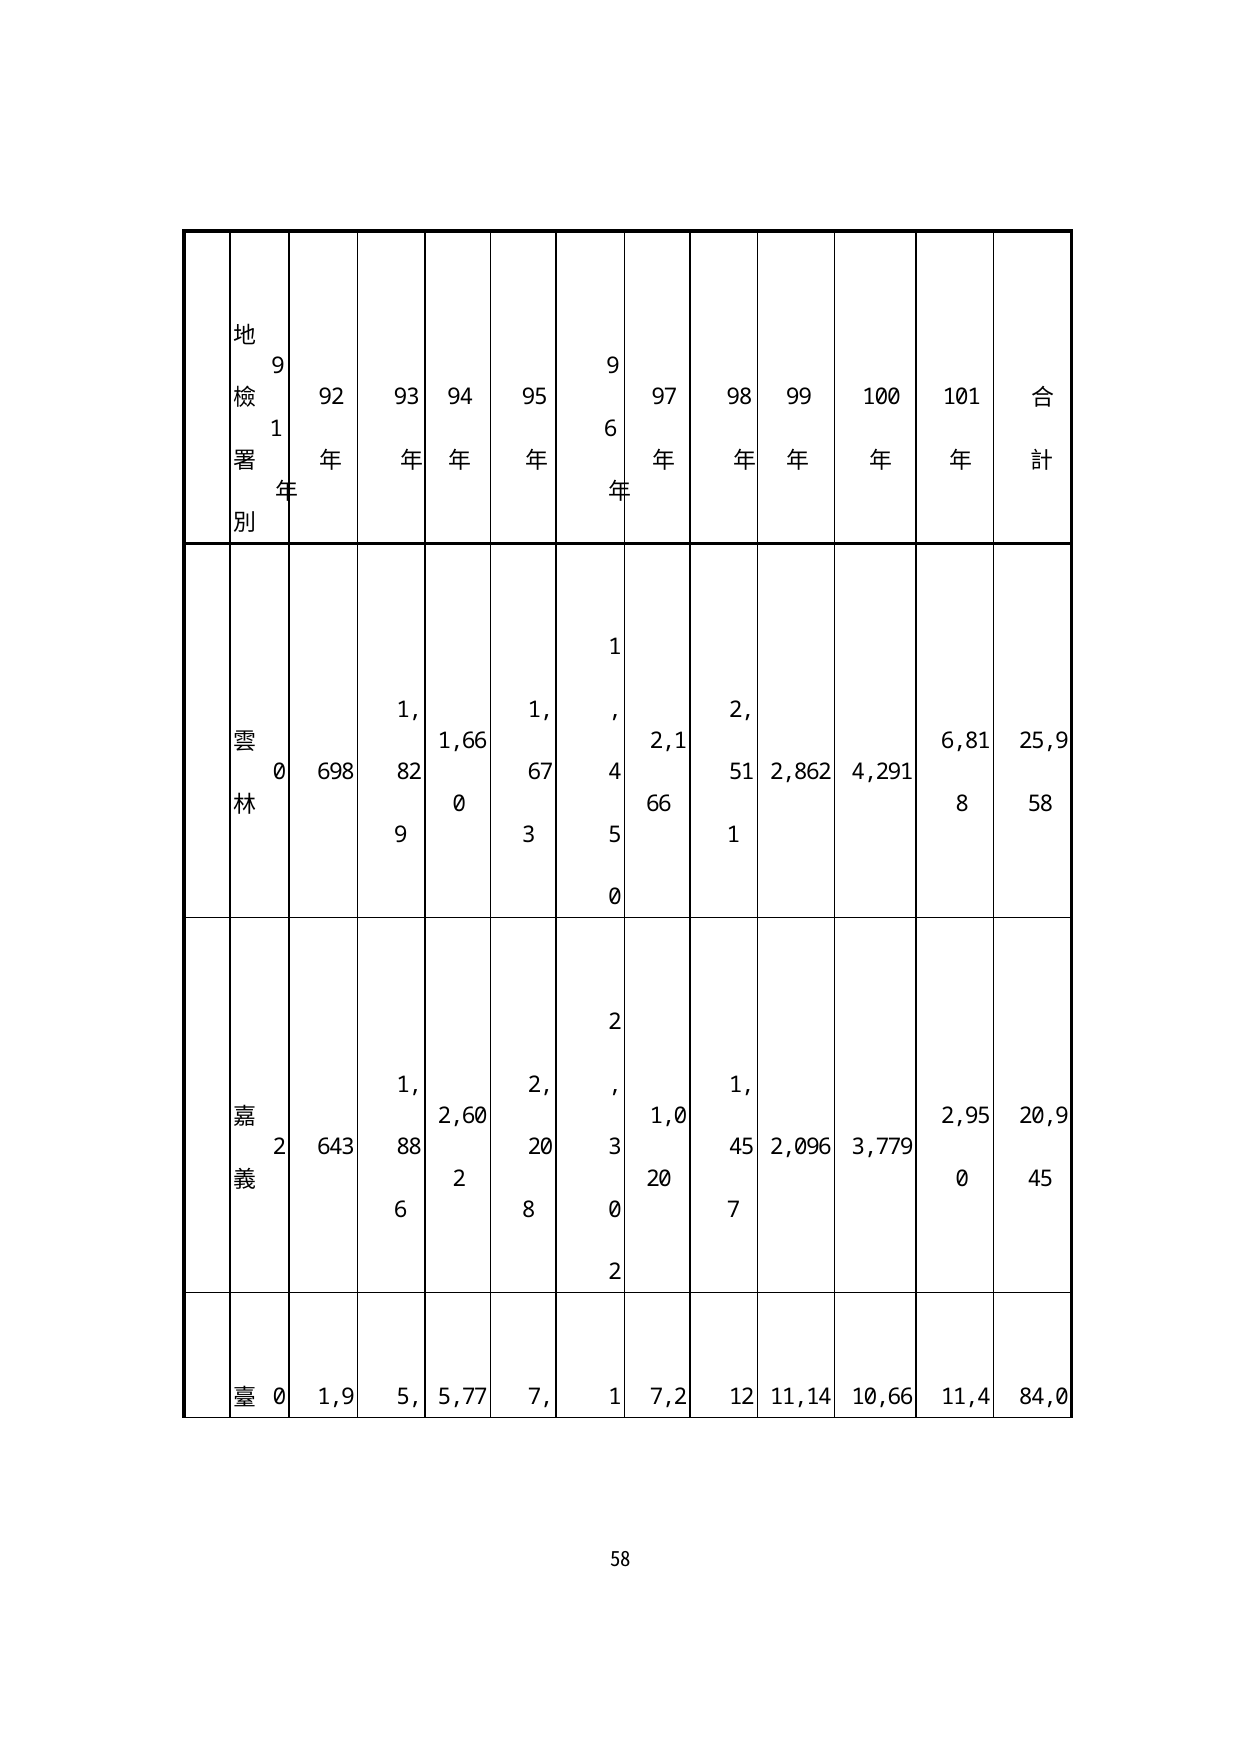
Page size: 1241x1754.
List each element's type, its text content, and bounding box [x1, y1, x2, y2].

table_cell 1,829 [358, 545, 424, 917]
table_cell 1,020 [625, 918, 689, 1292]
table_header 94年 [426, 233, 490, 542]
table_cell 643 [290, 918, 357, 1292]
table_header 92年 [290, 233, 357, 542]
table_cell 5,77 [426, 1293, 490, 1417]
table_cell 0 [231, 1293, 288, 1417]
table_header 91年 [231, 233, 288, 542]
table_cell 20,945 [994, 918, 1070, 1292]
table_header 93年 [358, 233, 424, 542]
table_cell 2,950 [917, 918, 993, 1292]
table_cell 1,457 [691, 918, 757, 1292]
table_cell 10,66 [835, 1293, 915, 1417]
table_header 100年 [835, 233, 915, 542]
table_header 101年 [917, 233, 993, 542]
table_cell 12 [691, 1293, 757, 1417]
table_cell 2,862 [758, 545, 834, 917]
table_cell 臺南 [186, 1293, 229, 1417]
table_cell 4,291 [835, 545, 915, 917]
table_header 地檢署別 [186, 233, 229, 542]
table_header 98年 [691, 233, 757, 542]
table_cell 11,4 [917, 1293, 993, 1417]
table_cell 25,958 [994, 545, 1070, 917]
table_cell 2,302 [557, 918, 624, 1292]
table_cell 1,9 [290, 1293, 357, 1417]
table_cell 2,208 [491, 918, 555, 1292]
table_header 95年 [491, 233, 555, 542]
table_cell 2 [231, 918, 288, 1292]
table_cell 2,166 [625, 545, 689, 917]
table_cell 84,0 [994, 1293, 1070, 1417]
table_cell 1,673 [491, 545, 555, 917]
table_header 99年 [758, 233, 834, 542]
table_cell 7,2 [625, 1293, 689, 1417]
table_cell 11,14 [758, 1293, 834, 1417]
table_cell 3,779 [835, 918, 915, 1292]
table_header 97年 [625, 233, 689, 542]
table_cell 7, [491, 1293, 555, 1417]
table_cell 1,450 [557, 545, 624, 917]
table_cell 2,096 [758, 918, 834, 1292]
table_cell 雲林 [186, 545, 229, 917]
table_cell 2,602 [426, 918, 490, 1292]
table_cell 1,886 [358, 918, 424, 1292]
table_cell 2,511 [691, 545, 757, 917]
table_cell 1 [557, 1293, 624, 1417]
table_cell 嘉義 [186, 918, 229, 1292]
table_header 合計 [994, 233, 1070, 542]
table_cell 5, [358, 1293, 424, 1417]
table_cell 0 [231, 545, 288, 917]
table_cell 698 [290, 545, 357, 917]
table_header 96年 [557, 233, 624, 542]
table_cell 6,818 [917, 545, 993, 917]
table_cell 1,660 [426, 545, 490, 917]
